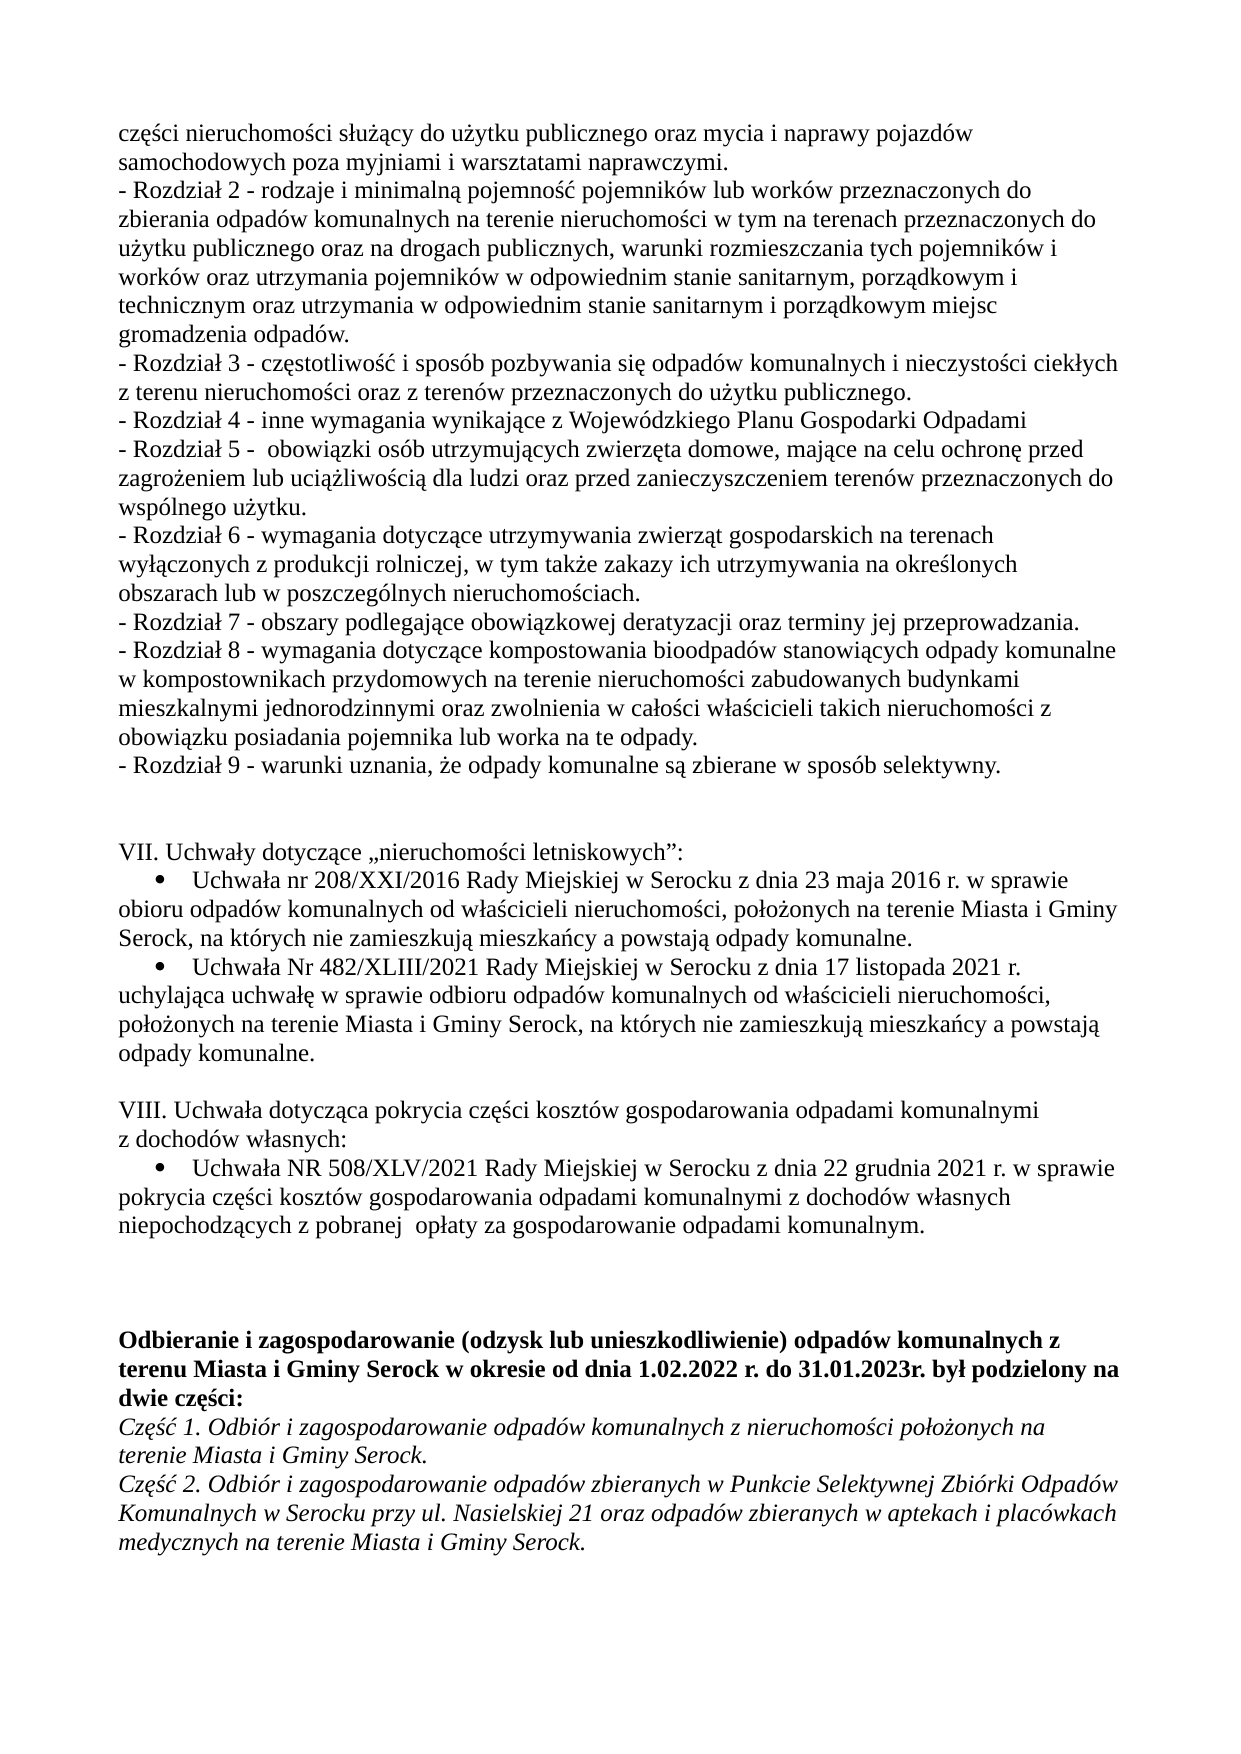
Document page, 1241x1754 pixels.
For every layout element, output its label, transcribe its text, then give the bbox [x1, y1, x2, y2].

text części nieruchomości służący do użytku publicznego oraz mycia i naprawy pojazdów samochodowych poza myjniami i warsztatami naprawczymi. [118, 118, 1122, 176]
text Część 1. Odbiór i zagospodarowanie odpadów komunalnych z nieruchomości położonych na terenie Miasta i Gminy Serock. [118, 1412, 1122, 1469]
text VII. Uchwały dotyczące „nieruchomości letniskowych”: [118, 837, 1122, 866]
text VIII. Uchwała dotycząca pokrycia części kosztów gospodarowania odpadami komunalnymi z dochodów własnych: [118, 1096, 1122, 1153]
text Odbieranie i zagospodarowanie (odzysk lub unieszkodliwienie) odpadów komunalnych z terenu Miasta i Gminy Serock w okresie od dnia 1.02.2022 r. do 31.01.2023r. był podzielony na dwie części: [118, 1326, 1122, 1412]
text - Rozdział 3 - częstotliwość i sposób pozbywania się odpadów komunalnych i nieczystości ciekłych z terenu nieruchomości oraz z terenów przeznaczonych do użytku publicznego. [118, 348, 1122, 406]
text - Rozdział 2 - rodzaje i minimalną pojemność pojemników lub worków przeznaczonych do zbierania odpadów komunalnych na terenie nieruchomości w tym na terenach przeznaczonych do użytku publicznego oraz na drogach publicznych, warunki rozmieszczania tych pojemników i worków oraz utrzymania pojemników w odpowiednim stanie sanitarnym, porządkowym i technicznym oraz utrzymania w odpowiednim stanie sanitarnym i porządkowym miejsc gromadzenia odpadów. [118, 176, 1122, 348]
list Uchwała nr 208/XXI/2016 Rady Miejskiej w Serocku z dnia 23 maja 2016 r. w sprawie obioru odpadów komunalnych od właścicieli nieruchomości, położonych na terenie Miasta i Gminy Serock, na których nie zamieszkują mieszkańcy a powstają odpady komunalne. [118, 866, 1122, 952]
text - Rozdział 8 - wymagania dotyczące kompostowania bioodpadów stanowiących odpady komunalne w kompostownikach przydomowych na terenie nieruchomości zabudowanych budynkami mieszkalnymi jednorodzinnymi oraz zwolnienia w całości właścicieli takich nieruchomości z obowiązku posiadania pojemnika lub worka na te odpady. [118, 636, 1122, 751]
list Uchwała Nr 482/XLIII/2021 Rady Miejskiej w Serocku z dnia 17 listopada 2021 r. uchylająca uchwałę w sprawie odbioru odpadów komunalnych od właścicieli nieruchomości, położonych na terenie Miasta i Gminy Serock, na których nie zamieszkują mieszkańcy a powstają odpady komunalne. [118, 952, 1122, 1067]
text Część 2. Odbiór i zagospodarowanie odpadów zbieranych w Punkcie Selektywnej Zbiórki Odpadów Komunalnych w Serocku przy ul. Nasielskiej 21 oraz odpadów zbieranych w aptekach i placówkach medycznych na terenie Miasta i Gminy Serock. [118, 1469, 1122, 1556]
text - Rozdział 6 - wymagania dotyczące utrzymywania zwierząt gospodarskich na terenach wyłączonych z produkcji rolniczej, w tym także zakazy ich utrzymywania na określonych obszarach lub w poszczególnych nieruchomościach. [118, 521, 1122, 607]
text - Rozdział 7 - obszary podlegające obowiązkowej deratyzacji oraz terminy jej przeprowadzania. [118, 607, 1122, 636]
text - Rozdział 9 - warunki uznania, że odpady komunalne są zbierane w sposób selektywny. [118, 751, 1122, 779]
text - Rozdział 5 - obowiązki osób utrzymujących zwierzęta domowe, mające na celu ochronę przed zagrożeniem lub uciążliwością dla ludzi oraz przed zanieczyszczeniem terenów przeznaczonych do wspólnego użytku. [118, 434, 1122, 521]
text - Rozdział 4 - inne wymagania wynikające z Wojewódzkiego Planu Gospodarki Odpadami [118, 406, 1122, 434]
list Uchwała NR 508/XLV/2021 Rady Miejskiej w Serocku z dnia 22 grudnia 2021 r. w sprawie pokrycia części kosztów gospodarowania odpadami komunalnymi z dochodów własnych niepochodzących z pobranej opłaty za gospodarowanie odpadami komunalnym. [118, 1153, 1122, 1239]
